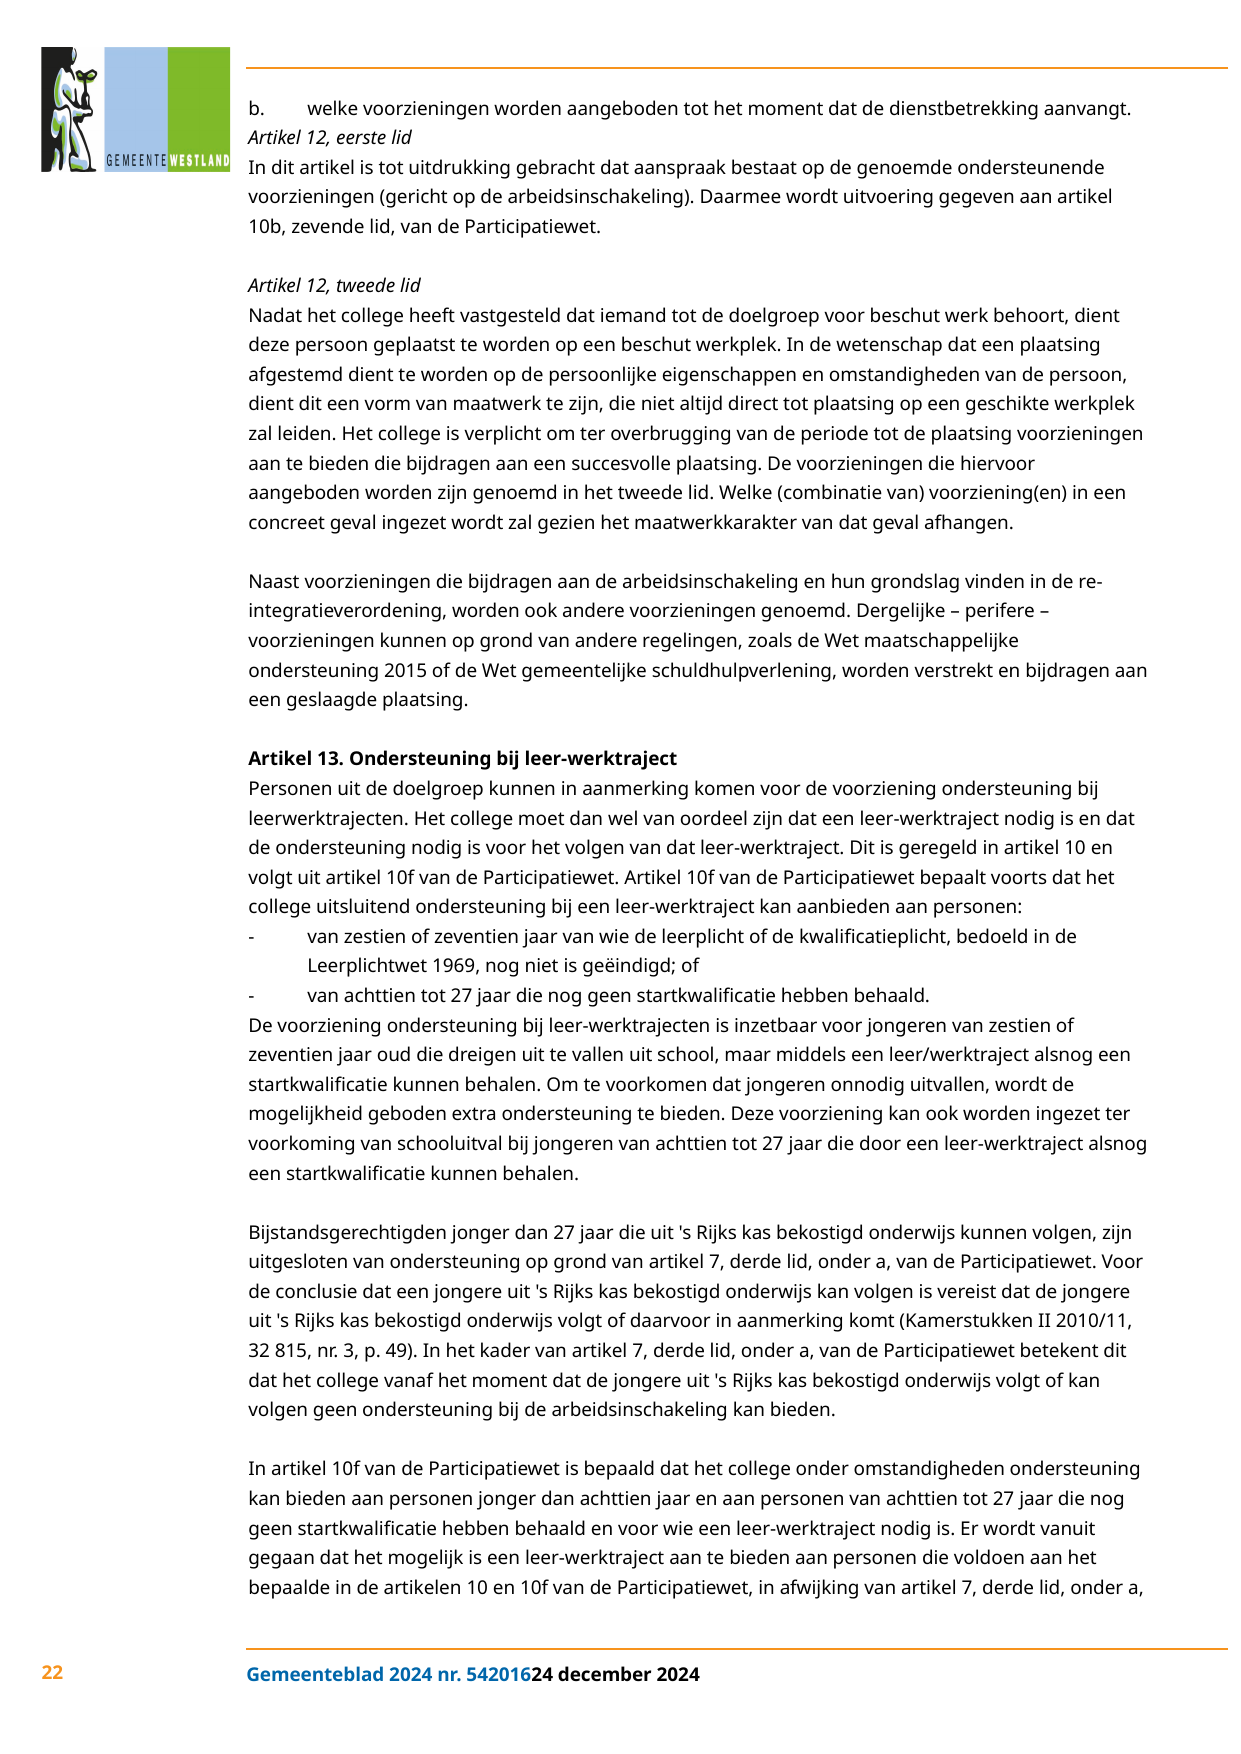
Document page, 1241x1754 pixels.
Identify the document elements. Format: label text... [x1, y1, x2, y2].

text De voorziening ondersteuning bij leer-werktrajecten is inzetbaar voor jongeren van zestien of zeventien jaar oud die dreigen uit te vallen uit school, maar middels een leer/werktraject alsnog een startkwalificatie kunnen behalen. Om te voorkomen dat jongeren onnodig uitvallen, wordt de mogelijkheid geboden extra ondersteuning te bieden. Deze voorziening kan ook worden ingezet ter voorkoming van schooluitval bij jongeren van achttien tot 27 jaar die door een leer-werktraject alsnog een startkwalificatie kunnen behalen. [248, 1012, 1152, 1186]
list van achttien tot 27 jaar die nog geen startkwalificatie hebben behaald. [248, 982, 1152, 1008]
text Artikel 12, eerste lid [248, 124, 1152, 150]
text In artikel 10f van de Participatiewet is bepaald dat het college onder omstandigheden ondersteuning kan bieden aan personen jonger dan achttien jaar en aan personen van achttien tot 27 jaar die nog geen startkwalificatie hebben behaald en voor wie een leer-werktraject nodig is. Er wordt vanuit gegaan dat het mogelijk is een leer-werktraject aan te bieden aan personen die voldoen aan het bepaalde in de artikelen 10 en 10f van de Participatiewet, in afwijking van artikel 7, derde lid, onder a, [248, 1456, 1152, 1600]
text Bijstandsgerechtigden jonger dan 27 jaar die uit 's Rijks kas bekostigd onderwijs kunnen volgen, zijn uitgesloten van ondersteuning op grond van artikel 7, derde lid, onder a, van de Participatiewet. Voor de conclusie dat een jongere uit 's Rijks kas bekostigd onderwijs kan volgen is vereist dat de jongere uit 's Rijks kas bekostigd onderwijs volgt of daarvoor in aanmerking komt (Kamerstukken II 2010/11, 32 815, nr. 3, p. 49). In het kader van artikel 7, derde lid, onder a, van de Participatiewet betekent dit dat het college vanaf het moment dat de jongere uit 's Rijks kas bekostigd onderwijs volgt of kan volgen geen ondersteuning bij de arbeidsinschakeling kan bieden. [248, 1219, 1152, 1422]
text Nadat het college heeft vastgesteld dat iemand tot de doelgroep voor beschut werk behoort, dient deze persoon geplaatst te worden op een beschut werkplek. In de wetenschap dat een plaatsing afgestemd dient te worden op de persoonlijke eigenschappen en omstandigheden van de persoon, dient dit een vorm van maatwerk te zijn, die niet altijd direct tot plaatsing op een geschikte werkplek zal leiden. Het college is verplicht om ter overbrugging van de periode tot de plaatsing voorzieningen aan te bieden die bijdragen aan een succesvolle plaatsing. De voorzieningen die hiervoor aangeboden worden zijn genoemd in het tweede lid. Welke (combinatie van) voorziening(en) in een concreet geval ingezet wordt zal gezien het maatwerkkarakter van dat geval afhangen. [248, 302, 1152, 535]
text Artikel 12, tweede lid [248, 272, 1152, 298]
text Naast voorzieningen die bijdragen aan de arbeidsinschakeling en hun grondslag vinden in de re-integratieverordening, worden ook andere voorzieningen genoemd. Dergelijke – perifere – voorzieningen kunnen op grond van andere regelingen, zoals de Wet maatschappelijke ondersteuning 2015 of de Wet gemeentelijke schuldhulpverlening, worden verstrekt en bijdragen aan een geslaagde plaatsing. [248, 568, 1152, 712]
text Personen uit de doelgroep kunnen in aanmerking komen voor de voorziening ondersteuning bij leerwerktrajecten. Het college moet dan wel van oordeel zijn dat een leer-werktraject nodig is en dat de ondersteuning nodig is voor het volgen van dat leer-werktraject. Dit is geregeld in artikel 10 en volgt uit artikel 10f van de Participatiewet. Artikel 10f van de Participatiewet bepaalt voorts dat het college uitsluitend ondersteuning bij een leer-werktraject kan aanbieden aan personen: [248, 775, 1152, 919]
picture [41, 47, 231, 172]
text In dit artikel is tot uitdrukking gebracht dat aanspraak bestaat op de genoemde ondersteunende voorzieningen (gericht op de arbeidsinschakeling). Daarmee wordt uitvoering gegeven aan artikel 10b, zevende lid, van de Participatiewet. [248, 154, 1152, 239]
list welke voorzieningen worden aangeboden tot het moment dat de dienstbetrekking aanvangt. [248, 95, 1152, 121]
list van zestien of zeventien jaar van wie de leerplicht of de kwalificatieplicht, bedoeld in de Leerplichtwet 1969, nog niet is geëindigd; of [248, 923, 1152, 978]
text Artikel 13. Ondersteuning bij leer-werktraject [248, 746, 1152, 771]
